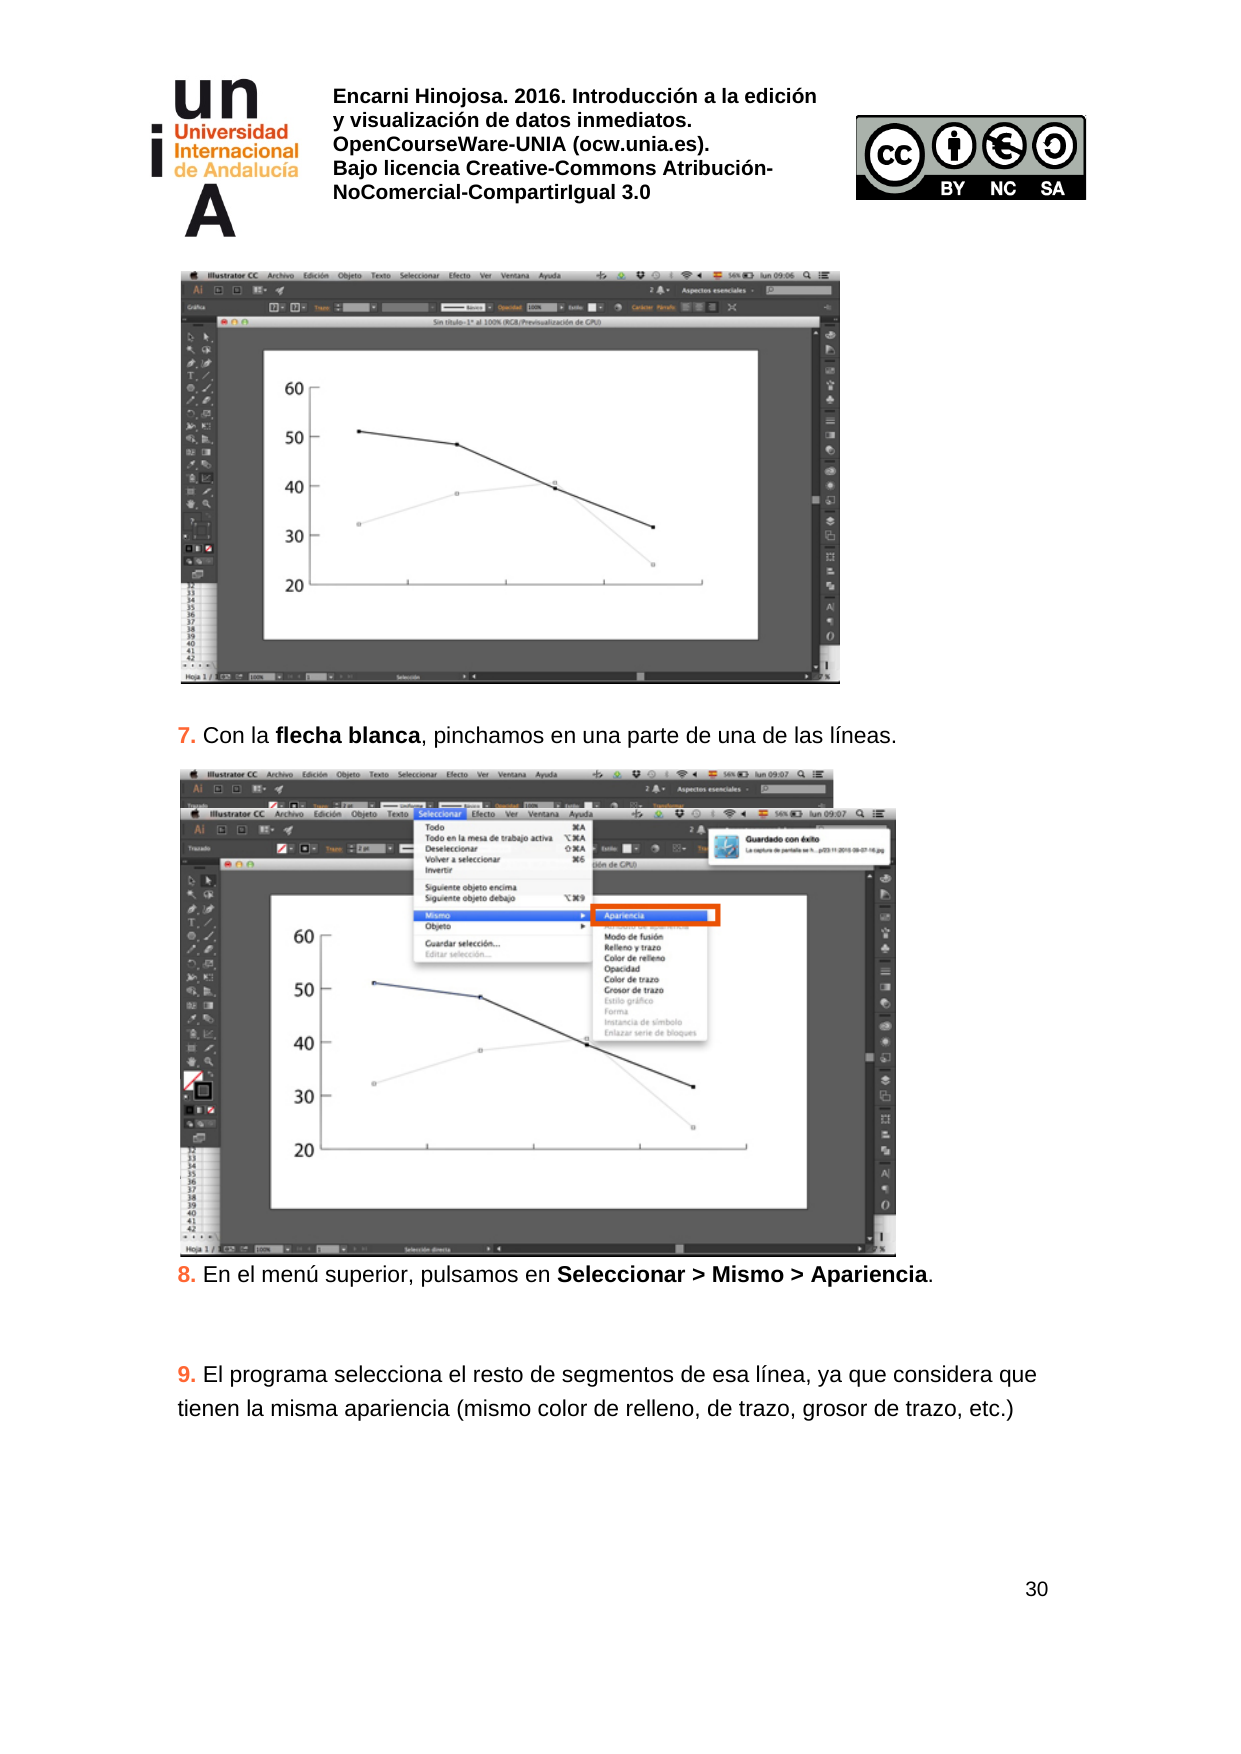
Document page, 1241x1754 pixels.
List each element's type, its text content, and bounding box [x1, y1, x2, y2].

picture [148, 75, 303, 240]
picture [180, 271, 840, 684]
picture [180, 769, 896, 1257]
subtitle 9. El programa selecciona el resto de segmentos de esa línea, ya que considera que tienen la misma apariencia (mismo color de relleno, de trazo, grosor de trazo, etc.) [177, 1356, 1048, 1423]
subtitle 8. En el menú superior, pulsamos en Seleccionar > Mismo > Apariencia. [177, 750, 1048, 1289]
subtitle 7. Con la flecha blanca, pinchamos en una parte de una de las líneas. [177, 716, 1048, 750]
